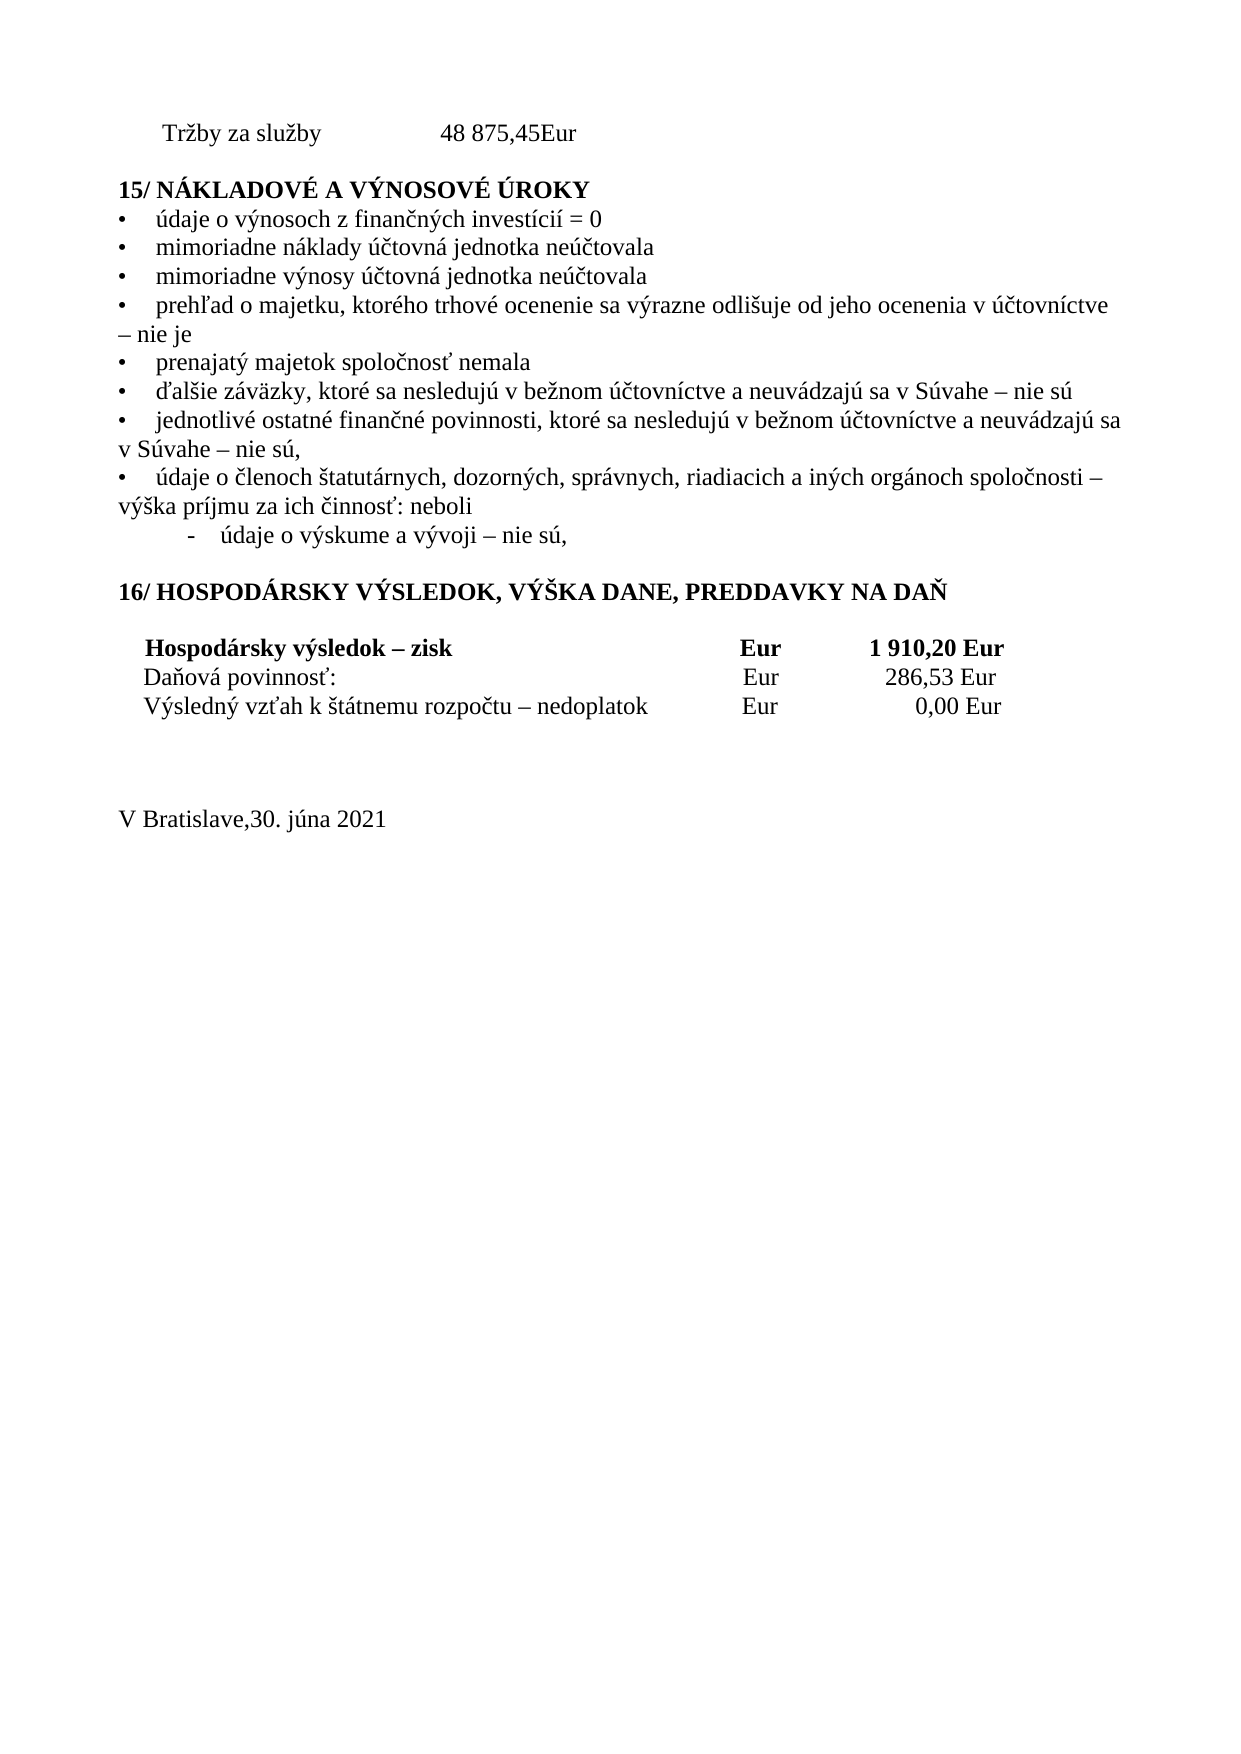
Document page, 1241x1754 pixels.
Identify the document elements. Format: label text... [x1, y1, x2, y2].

list údaje o členoch štatutárnych, dozorných, správnych, riadiacich a iných orgánoch spoločnosti – výška príjmu za ich činnosť: neboli [81, 462, 1122, 520]
text Hospodársky výsledok – zisk Eur 1 910,20 Eur [118, 633, 1122, 662]
list ďalšie záväzky, ktoré sa nesledujú v bežnom účtovníctve a neuvádzajú sa v Súvahe – nie sú [81, 376, 1122, 405]
text Daňová povinnosť: Eur 286,53 Eur [118, 662, 1122, 691]
list prenajatý majetok spoločnosť nemala [81, 347, 1122, 376]
list jednotlivé ostatné finančné povinnosti, ktoré sa nesledujú v bežnom účtovníctve a neuvádzajú sa v Súvahe – nie sú, [81, 405, 1122, 462]
list mimoriadne náklady účtovná jednotka neúčtovala [81, 232, 1122, 261]
text - údaje o výskume a vývoji – nie sú, [118, 520, 1122, 549]
list prehľad o majetku, ktorého trhové ocenenie sa výrazne odlišuje od jeho ocenenia v účtovníctve – nie je [81, 290, 1122, 347]
text 15/ NÁKLADOVÉ A VÝNOSOVÉ ÚROKY [118, 175, 1122, 204]
list mimoriadne výnosy účtovná jednotka neúčtovala [81, 261, 1122, 290]
list údaje o výnosoch z finančných investícií = 0 [81, 204, 1122, 232]
text 16/ HOSPODÁRSKY VÝSLEDOK, VÝŠKA DANE, PREDDAVKY NA DAŇ [118, 577, 1122, 605]
text V Bratislave,30. júna 2021 [118, 804, 1122, 832]
text Výsledný vzťah k štátnemu rozpočtu – nedoplatok Eur 0,00 Eur [118, 691, 1122, 720]
text Tržby za služby 48 875,45Eur [118, 118, 1122, 147]
